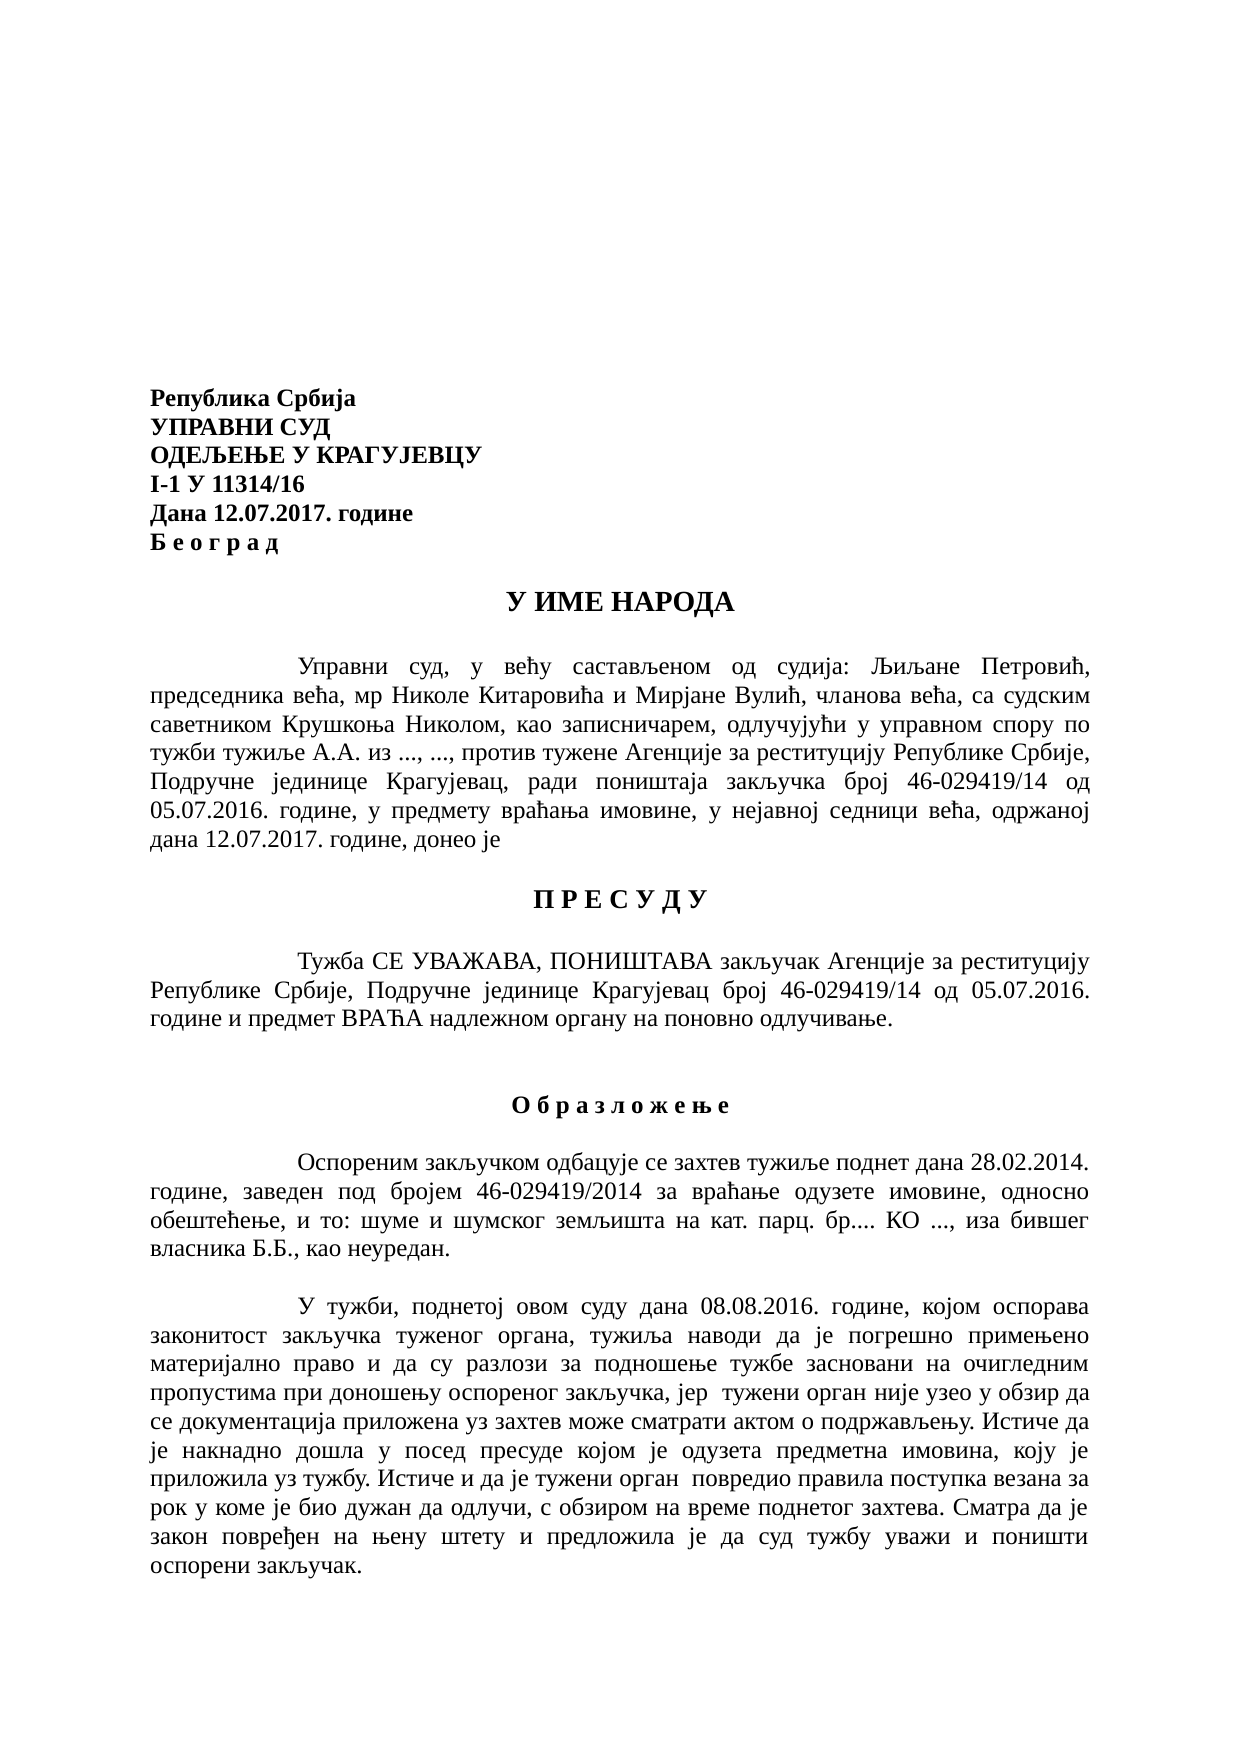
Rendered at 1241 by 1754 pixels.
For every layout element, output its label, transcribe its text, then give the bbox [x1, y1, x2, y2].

text ОДЕЉЕЊЕ У КРАГУЈЕВЦУ [150, 440, 1090, 469]
text Тужба СЕ УВАЖАВА, ПОНИШТАВА закључак Агенције за реституцију Републике Србије, Подручне јединице Крагујевац број 46-029419/14 од 05.07.2016. године и предмет ВРАЋА надлежном органу на поновно одлучивање. [150, 946, 1090, 1032]
text Република Србија [150, 383, 1090, 412]
text I-1 У 11314/16 [150, 469, 1090, 498]
text Дана 12.07.2017. године [150, 498, 1090, 527]
text У ИМЕ НАРОДА [150, 584, 1090, 618]
text У тужби, поднетој овом суду дана 08.08.2016. године, којом оспорава законитост закључка туженог органа, тужиља наводи да је погрешно примењено материјално право и да су разлози за подношење тужбе засновани на очигледним пропустима при доношењу оспореног закључка, јер тужени орган није узео у обзир да се документација приложена уз захтев може сматрати актом о подржављењу. Истиче да је накнадно дошла у посед пресуде којом је одузета предметна имовина, коју је приложила уз тужбу. Истиче и да је тужени орган повредио правила поступка везана за рок у коме је био дужан да одлучи, с обзиром на време поднетог захтева. Сматра да је закон повређен на њену штету и предложила је да суд тужбу уважи и поништи оспорени закључак. [150, 1291, 1090, 1578]
text Б е о г р а д [150, 527, 1090, 555]
text УПРАВНИ СУД [150, 412, 1090, 440]
text Оспореним закључком одбацује се захтев тужиље поднет дана 28.02.2014. године, заведен под бројем 46-029419/2014 за враћање одузете имовине, односно обештећење, и то: шуме и шумског земљишта на кат. парц. бр.... КО ..., иза бившег власника Б.Б., као неуредан. [150, 1147, 1090, 1262]
text О б р а з л о ж е њ е [150, 1090, 1090, 1118]
text Управни суд, у већу састављеном од судија: Љиљане Петровић, председника већа, мр Николе Китаровића и Мирјане Вулић, чланова већа, са судским саветником Крушкоња Николом, као записничарем, одлучујући у управном спору по тужби тужиље A.A. из ..., ..., против тужене Агенције за реституцију Републике Србије, Подручне јединице Крагујевац, ради поништаја закључка број 46-029419/14 од 05.07.2016. године, у предмету враћања имовине, у нејавној седници већа, одржаној дана 12.07.2017. године, донео је [150, 651, 1090, 852]
text П Р E С У Д У [150, 884, 1090, 915]
